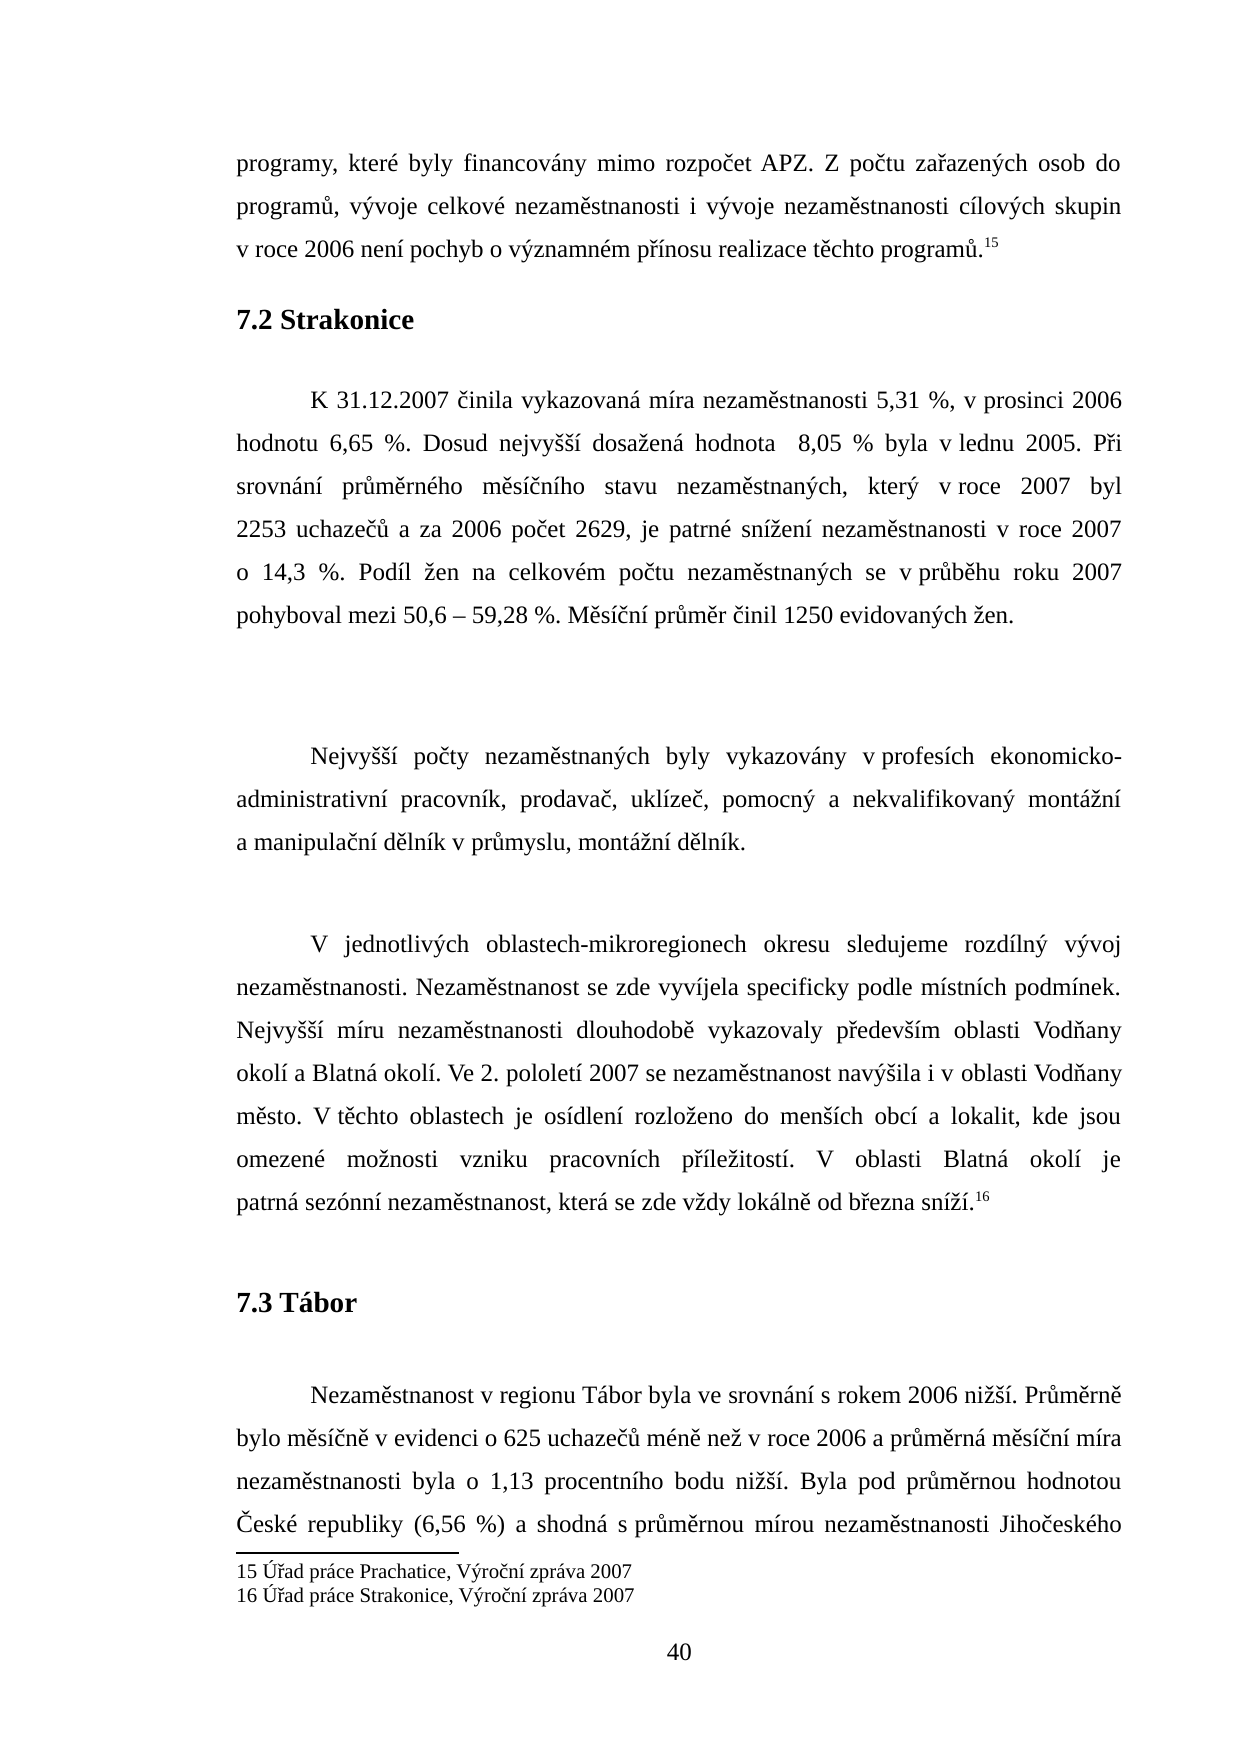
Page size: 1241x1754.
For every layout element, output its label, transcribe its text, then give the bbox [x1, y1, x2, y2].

text V jednotlivých oblastech-mikroregionech okresu sledujeme rozdílný vývoj nezaměstnanosti. Nezaměstnanost se zde vyvíjela specificky podle místních podmínek. Nejvyšší míru nezaměstnanosti dlouhodobě vykazovaly především oblasti Vodňany okolí a Blatná okolí. Ve 2. pololetí 2007 se nezaměstnanost navýšila i v oblasti Vodňany město. V těchto oblastech je osídlení rozloženo do menších obcí a lokalit, kde jsou omezené možnosti vzniku pracovních příležitostí. V oblasti Blatná okolí je patrná sezónní nezaměstnanost, která se zde vždy lokálně od března sníží. [236, 929, 1122, 1216]
text Nezaměstnanost v regionu Tábor byla ve srovnání s rokem 2006 nižší. Průměrně bylo měsíčně v evidenci o 625 uchazečů méně než v roce 2006 a průměrná měsíční míra nezaměstnanosti byla o 1,13 procentního bodu nižší. Byla pod průměrnou hodnotou České republiky (6,56 %) a shodná s průměrnou mírou nezaměstnanosti Jihočeského [236, 1380, 1122, 1538]
text Úřad práce Strakonice, Výroční zpráva 2007 [236, 1583, 1122, 1607]
subtitle 7.3 Tábor [198, 1285, 1122, 1318]
text K 31.12.2007 činila vykazovaná míra nezaměstnanosti 5,31 %, v prosinci 2006 hodnotu 6,65 %. Dosud nejvyšší dosažená hodnota 8,05 % byla v lednu 2005. Při srovnání průměrného měsíčního stavu nezaměstnaných, který v roce 2007 byl 2253 uchazečů a za 2006 počet 2629, je patrné snížení nezaměstnanosti v roce 2007 o 14,3 %. Podíl žen na celkovém počtu nezaměstnaných se v průběhu roku 2007 pohyboval mezi 50,6 – 59,28 %. Měsíční průměr činil 1250 evidovaných žen. [236, 385, 1122, 629]
text Úřad práce Prachatice, Výroční zpráva 2007 [236, 1559, 1122, 1583]
subtitle 7.2 Strakonice [198, 302, 1122, 336]
text Nejvyšší počty nezaměstnaných byly vykazovány v profesích ekonomicko-administrativní pracovník, prodavač, uklízeč, pomocný a nekvalifikovaný montážní a manipulační dělník v průmyslu, montážní dělník. [236, 741, 1122, 856]
text programy, které byly financovány mimo rozpočet APZ. Z počtu zařazených osob do programů, vývoje celkové nezaměstnanosti i vývoje nezaměstnanosti cílových skupin v roce 2006 není pochyb o významném přínosu realizace těchto programů. [236, 148, 1122, 263]
